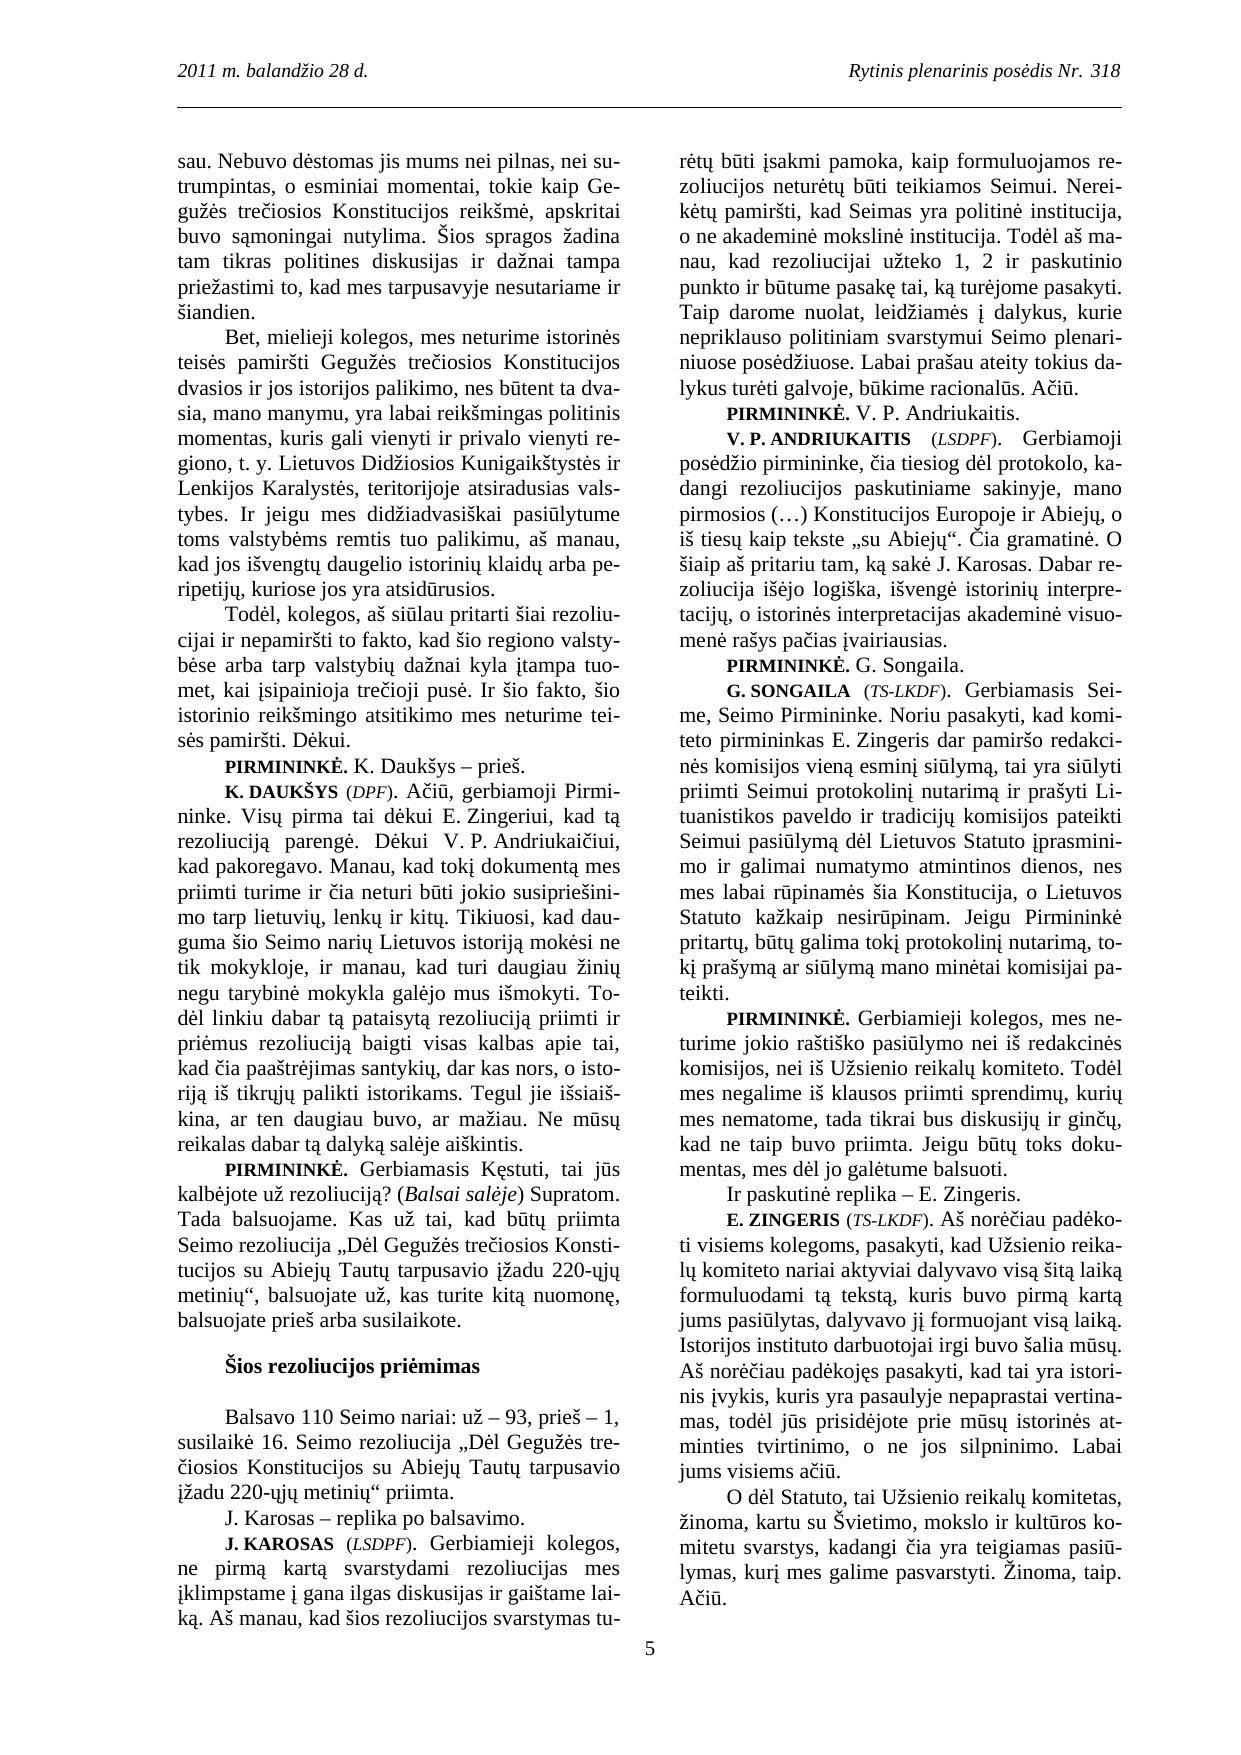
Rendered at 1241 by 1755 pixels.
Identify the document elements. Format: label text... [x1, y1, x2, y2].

text PIRMININKĖ. K. Dauk­šys – prieš. [177, 753, 620, 778]
text J. Ka­ro­sas – re­pli­ka po bal­sa­vi­mo. [177, 1504, 620, 1530]
text PIRMININKĖ. V. P. An­driu­kai­tis. [679, 400, 1122, 425]
text PIRMININKĖ. Ger­bia­mie­ji ko­le­gos, mes ne­tu­ri­me jo­kio raš­tiš­ko pa­siū­ly­mo nei iš re­dak­ci­nės ko­mi­si­jos, nei iš Už­sie­nio rei­ka­lų ko­mi­te­to. To­dėl mes ne­ga­li­me iš klau­sos pri­im­ti spren­di­mų, ku­rių mes ne­ma­to­me, ta­da tik­rai bus dis­ku­si­jų ir gin­čų, kad ne taip bu­vo pri­im­ta. Jei­gu bū­tų toks do­ku­men­tas, mes dėl jo ga­lė­tu­me bal­suo­ti. [679, 1005, 1122, 1181]
text rė­tų bū­ti įsak­mi pa­mo­ka, kaip for­mu­luo­ja­mos re­zo­liu­ci­jos ne­tu­rė­tų bū­ti tei­kia­mos Sei­mui. Ne­rei­kė­tų pa­mirš­ti, kad Sei­mas yra po­li­ti­nė ins­ti­tu­ci­ja, o ne aka­de­mi­nė moks­li­nė ins­ti­tu­ci­ja. To­dėl aš ma­nau, kad re­zo­liu­ci­jai už­te­ko 1, 2 ir pas­ku­ti­nio punk­to ir bū­tu­me pa­sa­kę tai, ką tu­rė­jo­me pa­sa­ky­ti. Taip da­ro­me nuo­lat, lei­džia­mės į da­ly­kus, ku­rie ne­pri­klau­so po­li­ti­niam svars­ty­mui Sei­mo ple­na­ri­niuo­se po­sė­džiuo­se. La­bai pra­šau at­ei­ty to­kius da­ly­kus tu­rė­ti gal­vo­je, bū­ki­me ra­cio­na­lūs. Ačiū. [679, 148, 1122, 400]
text Bal­sa­vo 110 Sei­mo na­riai: už – 93, prieš – 1, su­si­lai­kė 16. Sei­mo re­zo­liu­ci­ja „Dėl Ge­gu­žės tre­čio­sios Kon­sti­tu­ci­jos su Abie­jų Tau­tų tar­pu­sa­vio įža­du 220-ųjų me­ti­nių“ pri­im­ta. [177, 1404, 620, 1504]
text To­dėl, ko­le­gos, aš siū­lau pri­tar­ti šiai re­zo­liu­ci­jai ir ne­pa­mirš­ti to fak­to, kad šio re­gio­no vals­ty­bė­se ar­ba tarp vals­ty­bių daž­nai ky­la įtam­pa tuo­met, kai įsi­pai­nio­ja tre­čio­ji pu­sė. Ir šio fak­to, šio is­to­ri­nio reikš­min­go at­si­ti­ki­mo mes ne­tu­ri­me tei­sės pa­mirš­ti. Dė­kui. [177, 601, 620, 753]
text Bet, mie­lie­ji ko­le­gos, mes ne­tu­ri­me is­to­ri­nės tei­sės pa­mirš­ti Ge­gu­žės tre­čio­sios Kon­sti­tu­ci­jos dva­sios ir jos is­to­ri­jos pa­li­ki­mo, nes bū­tent ta dva­sia, ma­no ma­ny­mu, yra la­bai reikš­min­gas po­li­ti­nis mo­men­tas, ku­ris ga­li vie­ny­ti ir pri­va­lo vie­ny­ti re­gio­no, t. y. Lie­tu­vos Di­džio­sios Ku­ni­gaikš­tys­tės ir Len­ki­jos Ka­ra­lys­tės, te­ri­to­ri­jo­je at­si­ra­du­sias vals­ty­bes. Ir jei­gu mes di­džia­dvasiškai pa­siū­ly­tu­me toms vals­ty­bėms rem­tis tuo pa­li­ki­mu, aš ma­nau, kad jos iš­veng­tų dau­ge­lio is­to­ri­nių klai­dų ar­ba pe­ri­pe­ti­jų, ku­rio­se jos yra at­si­dū­ru­sios. [177, 324, 620, 601]
text G. SONGAILA (TS-LKDF). Ger­bia­ma­sis Sei­me, Sei­mo Pir­mi­nin­ke. No­riu pa­sa­ky­ti, kad ko­mi­te­to pir­mi­nin­kas E. Zin­ge­ris dar pa­mir­šo re­dak­ci­nės ko­mi­si­jos vie­ną es­mi­nį siū­ly­mą, tai yra siū­ly­ti pri­im­ti Sei­mui pro­to­ko­li­nį nu­ta­ri­mą ir pra­šy­ti Li­tu­a­nis­ti­kos pa­vel­do ir tra­di­ci­jų ko­mi­si­jos pa­teik­ti Sei­mui pa­siū­ly­mą dėl Lie­tu­vos Sta­tu­to įpras­mi­ni­mo ir ga­li­mai nu­ma­ty­mo at­min­ti­nos die­nos, nes mes la­bai rū­pi­na­mės šia Kon­sti­tu­ci­ja, o Lie­tu­vos Sta­tu­to kaž­kaip ne­si­rū­pi­nam. Jei­gu Pir­mi­nin­kė pri­tar­tų, bū­tų ga­li­ma to­kį pro­to­ko­li­nį nu­ta­ri­mą, to­kį pra­šy­mą ar siū­ly­mą ma­no mi­nė­tai ko­mi­si­jai pa­teik­ti. [679, 677, 1122, 1005]
text sau. Ne­bu­vo dės­to­mas jis mums nei pil­nas, nei su­trum­pin­tas, o es­mi­niai mo­men­tai, to­kie kaip Ge­gu­žės tre­čio­sios Kon­sti­tu­ci­jos reikš­mė, ap­skri­tai bu­vo są­mo­nin­gai nu­ty­li­ma. Šios spra­gos ža­di­na tam tik­ras po­li­ti­nes dis­ku­si­jas ir daž­nai tam­pa prie­žas­ti­mi to, kad mes tar­pu­sa­vy­je ne­su­ta­ria­me ir šian­dien. [177, 148, 620, 324]
text E. ZINGERIS (TS-LKDF). Aš no­rė­čiau pa­dė­ko­ti vi­siems ko­le­goms, pa­sa­ky­ti, kad Už­sie­nio rei­ka­lų ko­mi­te­to na­riai ak­ty­viai da­ly­va­vo vi­są ši­tą lai­ką for­mu­luo­da­mi tą teks­tą, ku­ris bu­vo pir­mą kar­tą jums pa­siū­ly­tas, da­ly­va­vo jį for­muojant vi­są lai­ką. Is­to­ri­jos ins­ti­tu­to dar­buo­to­jai ir­gi bu­vo ša­lia mū­sų. Aš no­rė­čiau pa­dė­ko­jęs pa­sa­ky­ti, kad tai yra is­to­ri­nis įvy­kis, ku­ris yra pa­sau­ly­je ne­pa­pras­tai ver­ti­na­mas, to­dėl jūs pri­si­dė­jo­te prie mū­sų is­to­ri­nės at­min­ties tvir­ti­ni­mo, o ne jos sil­pni­ni­mo. La­bai jums vi­siems ačiū. [679, 1206, 1122, 1484]
text PIRMININKĖ. G. Son­gai­la. [679, 652, 1122, 677]
text PIRMININKĖ. Ger­bia­ma­sis Kęs­tu­ti, tai jūs kal­bė­jo­te už re­zo­liu­ci­ją? (Bal­sai sa­lė­je) Su­pra­tom. Ta­da bal­suo­ja­me. Kas už tai, kad bū­tų pri­im­ta Sei­mo re­zo­liu­ci­ja „Dėl Ge­gu­žės tre­čio­sios Kon­sti­tu­ci­jos su Abie­jų Tau­tų tar­pu­sa­vio įža­du 220-ųjų me­ti­nių“, bal­suo­ja­te už, kas tu­ri­te ki­tą nuo­mo­nę, bal­suo­ja­te prieš ar­ba su­si­lai­ko­te. [177, 1156, 620, 1332]
text K. DAUKŠYS (DPF). Ačiū, ger­bia­mo­ji Pir­mi­nin­ke. Vi­sų pir­ma tai dė­kui E. Zin­ge­riui, kad tą re­zo­liu­ci­ją pa­ren­gė. Dė­kui V. P. An­driu­kai­čiui, kad pa­ko­re­ga­vo. Ma­nau, kad to­kį do­ku­men­tą mes pri­im­ti tu­ri­me ir čia ne­tu­ri bū­ti jo­kio su­si­prie­ši­ni­mo tarp lie­tu­vių, len­kų ir ki­tų. Ti­kiuo­si, kad dau­gu­ma šio Sei­mo na­rių Lie­tu­vos is­to­ri­ją mo­kė­si ne tik mo­kyk­lo­je, ir ma­nau, kad tu­ri dau­giau ži­nių ne­gu ta­ry­bi­nė mo­kyk­la ga­lė­jo mus iš­mo­ky­ti. To­dėl lin­kiu da­bar tą pa­tai­sy­tą re­zo­liu­ci­ją pri­im­ti ir pri­ėmus re­zo­liu­ci­ją baig­ti vi­sas kal­bas apie tai, kad čia pa­ašt­rė­ji­mas san­ty­kių, dar kas nors, o is­to­ri­ją iš tik­rų­jų pa­lik­ti is­to­ri­kams. Te­gul jie iš­si­aiš­ki­na, ar ten dau­giau bu­vo, ar ma­žiau. Ne mū­sų rei­ka­las da­bar tą da­ly­ką sa­lė­je aiš­kin­tis. [177, 778, 620, 1156]
text Šios re­zo­liu­ci­jos pri­ėmi­mas [177, 1353, 620, 1378]
text J. KAROSAS (LSDPF). Ger­bia­mie­ji ko­le­gos, ne pir­mą kar­tą svars­ty­da­mi re­zo­liu­ci­jas mes įklimps­ta­me į ga­na il­gas dis­ku­si­jas ir gaiš­ta­me lai­ką. Aš ma­nau, kad šios re­zo­liu­ci­jos svars­ty­mas tu­ [177, 1530, 620, 1631]
text O dėl Sta­tu­to, tai Už­sie­nio rei­ka­lų ko­mi­te­tas, ži­no­ma, kar­tu su Švie­ti­mo, moks­lo ir kul­tū­ros ko­mi­te­tu svars­tys, ka­dan­gi čia yra tei­gia­mas pa­siū­lymas, ku­rį mes ga­li­me pa­svars­ty­ti. Ži­no­ma, taip. Ačiū. [679, 1484, 1122, 1610]
text Ir pas­ku­ti­nė re­pli­ka – E. Zin­ge­ris. [679, 1181, 1122, 1206]
text V. P. ANDRIUKAITIS (LSDPF). Ger­bia­mo­ji po­sė­džio pir­mi­nin­ke, čia tie­siog dėl pro­to­ko­lo, ka­dan­gi re­zo­liu­ci­jos pas­ku­ti­nia­me sa­ki­ny­je, ma­no pir­mo­sios (…) Kon­sti­tu­ci­jos Eu­ro­po­je ir Abie­jų, o iš tie­sų kaip teks­te „su Abie­jų“. Čia gra­ma­ti­nė. O šiaip aš pri­ta­riu tam, ką sa­kė J. Ka­ro­sas. Da­bar re­zo­liu­ci­ja iš­ėjo lo­giš­ka, iš­ven­gė is­to­ri­nių in­ter­pre­ta­ci­jų, o is­to­ri­nės in­ter­pre­ta­ci­jas aka­de­mi­nė vi­suo­me­nė ra­šys pa­čias įvai­riau­sias. [679, 425, 1122, 652]
